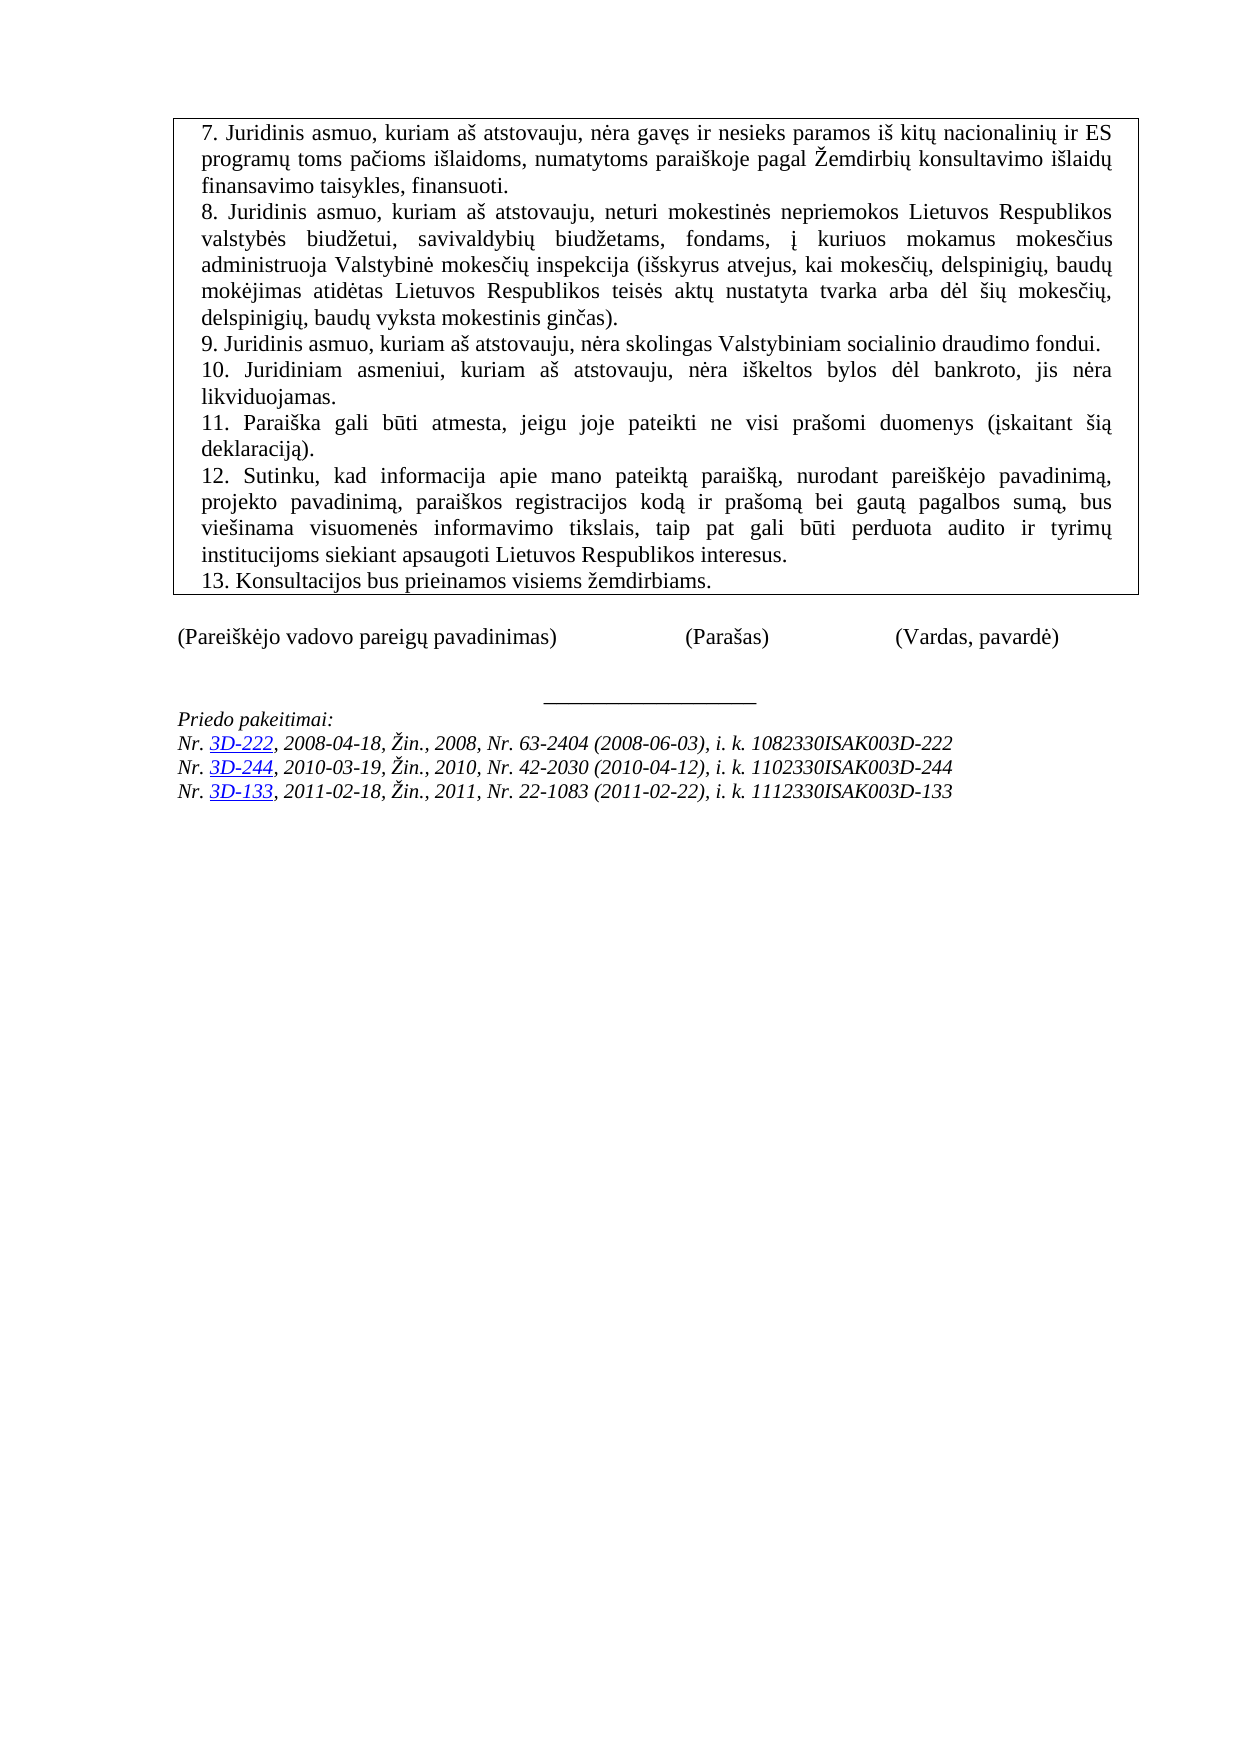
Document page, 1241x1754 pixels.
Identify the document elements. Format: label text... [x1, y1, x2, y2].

text Nr. 3D-244, 2010-03-19, Žin., 2010, Nr. 42-2030 (2010-04-12), i. k. 1102330ISAK003D-244 [177, 755, 1122, 779]
text Priedo pakeitimai: [177, 707, 1122, 731]
text Nr. 3D-133, 2011-02-18, Žin., 2011, Nr. 22-1083 (2011-02-22), i. k. 1112330ISAK003D-133 [177, 779, 1122, 803]
text _________________ [177, 678, 1122, 707]
table_header 7. Juridinis asmuo, kuriam aš atstovauju, nėra gavęs ir nesieks paramos iš kitų nacionalinių ir ES programų toms pačioms išlaidoms, numatytoms paraiškoje pagal Žemdirbių konsultavimo išlaidų finansavimo taisykles, finansuoti. 8. Juridinis asmuo, kuriam aš atstovauju, neturi mokestinės nepriemokos Lietuvos Respublikos valstybės biudžetui, savivaldybių biudžetams, fondams, į kuriuos mokamus mokesčius administruoja Valstybinė mokesčių inspekcija (išskyrus atvejus, kai mokesčių, delspinigių, baudų mokėjimas atidėtas Lietuvos Respublikos teisės aktų nustatyta tvarka arba dėl šių mokesčių, delspinigių, baudų vyksta mokestinis ginčas). 9. Juridinis asmuo, kuriam aš atstovauju, nėra skolingas Valstybiniam socialinio draudimo fondui. 10. Juridiniam asmeniui, kuriam aš atstovauju, nėra iškeltos bylos dėl bankroto, jis nėra likviduojamas. 11. Paraiška gali būti atmesta, jeigu joje pateikti ne visi prašomi duomenys (įskaitant šią deklaraciją). 12. Sutinku, kad informacija apie mano pateiktą paraišką, nurodant pareiškėjo pavadinimą, projekto pavadinimą, paraiškos registracijos kodą ir prašomą bei gautą pagalbos sumą, bus viešinama visuomenės informavimo tikslais, taip pat gali būti perduota audito ir tyrimų institucijoms siekiant apsaugoti Lietuvos Respublikos interesus. 13. Konsultacijos bus prieinamos visiems žemdirbiams. [174, 119, 1138, 593]
text Nr. 3D-222, 2008-04-18, Žin., 2008, Nr. 63-2404 (2008-06-03), i. k. 1082330ISAK003D-222 [177, 731, 1122, 755]
text (Pareiškėjo vadovo pareigų pavadinimas) (Parašas) (Vardas, pavardė) [177, 623, 1122, 650]
